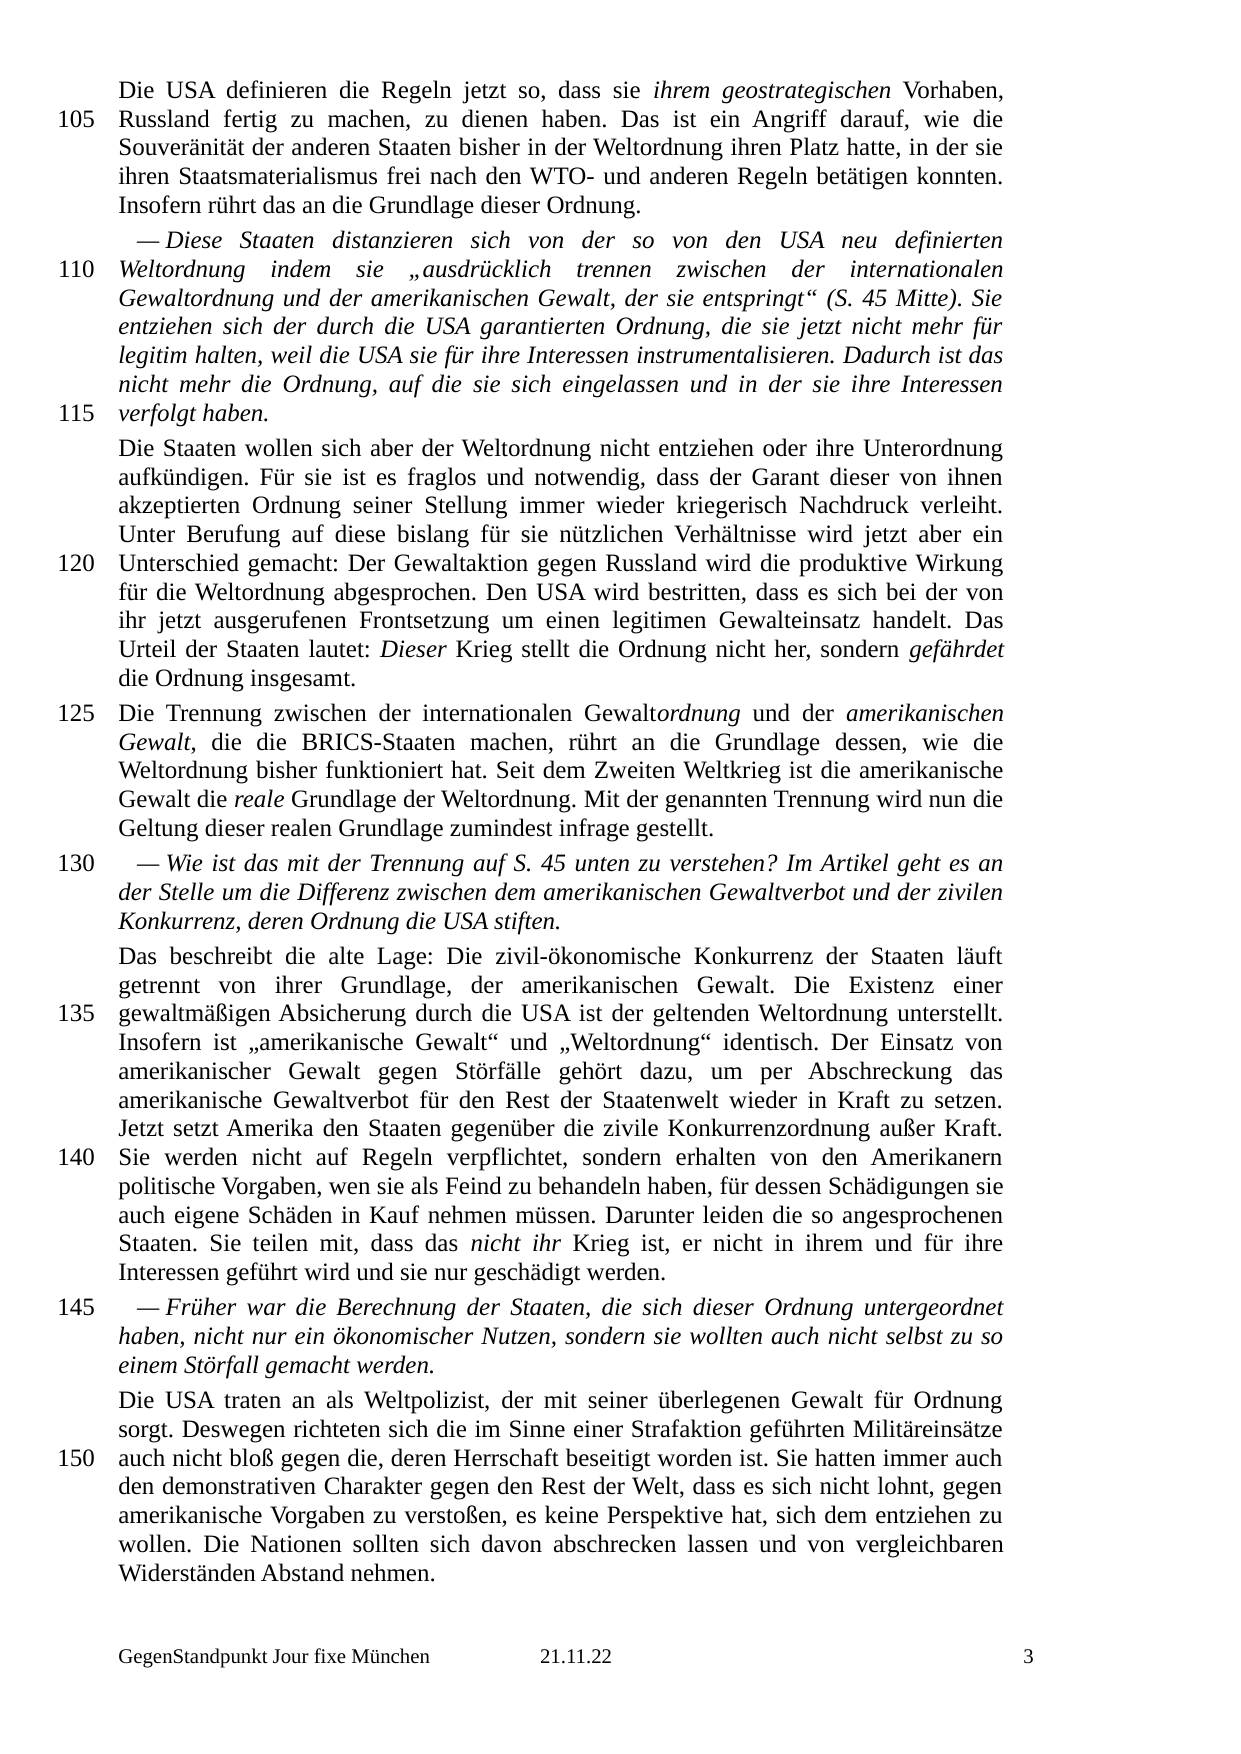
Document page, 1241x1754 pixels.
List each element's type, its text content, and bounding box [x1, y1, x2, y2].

text — Diese Staaten distanzieren sich von der so von den USA neu definierten Weltordnung indem sie „ausdrücklich trennen zwischen der internationalen Gewaltordnung und der amerikanischen Gewalt, der sie entspringt“ (S. 45 Mitte). Sie entziehen sich der durch die USA garantierten Ordnung, die sie jetzt nicht mehr für legitim halten, weil die USA sie für ihre Interessen instrumentalisieren. Dadurch ist das nicht mehr die Ordnung, auf die sie sich eingelassen und in der sie ihre Interessen verfolgt haben. [118, 225, 1004, 426]
text Die Staaten wollen sich aber der Weltordnung nicht entziehen oder ihre Unterordnung aufkündigen. Für sie ist es fraglos und notwendig, dass der Garant dieser von ihnen akzeptierten Ordnung seiner Stellung immer wieder kriegerisch Nachdruck verleiht. Unter Berufung auf diese bislang für sie nützlichen Verhältnisse wird jetzt aber ein Unterschied gemacht: Der Gewaltaktion gegen Russland wird die produktive Wirkung für die Weltordnung abgesprochen. Den USA wird bestritten, dass es sich bei der von ihr jetzt ausgerufenen Frontsetzung um einen legitimen Gewalteinsatz handelt. Das Urteil der Staaten lautet: Dieser Krieg stellt die Ordnung nicht her, sondern gefährdet die Ordnung insgesamt. [118, 433, 1004, 692]
text Die USA definieren die Regeln jetzt so, dass sie ihrem geostrategischen Vorhaben, Russland fertig zu machen, zu dienen haben. Das ist ein Angriff darauf, wie die Souveränität der anderen Staaten bisher in der Weltordnung ihren Platz hatte, in der sie ihren Staatsmaterialismus frei nach den WTO- und anderen Regeln betätigen konnten. Insofern rührt das an die Grundlage dieser Ordnung. [118, 75, 1004, 219]
text — Wie ist das mit der Trennung auf S. 45 unten zu verstehen? Im Artikel geht es an der Stelle um die Differenz zwischen dem amerikanischen Gewaltverbot und der zivilen Konkurrenz, deren Ordnung die USA stiften. [118, 848, 1004, 934]
text Das beschreibt die alte Lage: Die zivil-ökonomische Konkurrenz der Staaten läuft getrennt von ihrer Grundlage, der amerikanischen Gewalt. Die Existenz einer gewaltmäßigen Absicherung durch die USA ist der geltenden Weltordnung unterstellt. Insofern ist „amerikanische Gewalt“ und „Weltordnung“ identisch. Der Einsatz von amerikanischer Gewalt gegen Störfälle gehört dazu, um per Abschreckung das amerikanische Gewaltverbot für den Rest der Staatenwelt wieder in Kraft zu setzen. Jetzt setzt Amerika den Staaten gegenüber die zivile Konkurrenzordnung außer Kraft. Sie werden nicht auf Regeln verpflichtet, sondern erhalten von den Amerikanern politische Vorgaben, wen sie als Feind zu behandeln haben, für dessen Schädigungen sie auch eigene Schäden in Kauf nehmen müssen. Darunter leiden die so angesprochenen Staaten. Sie teilen mit, dass das nicht ihr Krieg ist, er nicht in ihrem und für ihre Interessen geführt wird und sie nur geschädigt werden. [118, 941, 1004, 1286]
text Die Trennung zwischen der internationalen Gewaltordnung und der amerikanischen Gewalt, die die BRICS-Staaten machen, rührt an die Grundlage dessen, wie die Weltordnung bisher funktioniert hat. Seit dem Zweiten Weltkrieg ist die amerikanische Gewalt die reale Grundlage der Weltordnung. Mit der genannten Trennung wird nun die Geltung dieser realen Grundlage zumindest infrage gestellt. [118, 698, 1004, 842]
text Die USA traten an als Weltpolizist, der mit seiner überlegenen Gewalt für Ordnung sorgt. Deswegen richteten sich die im Sinne einer Strafaktion geführten Militäreinsätze auch nicht bloß gegen die, deren Herrschaft beseitigt worden ist. Sie hatten immer auch den demonstrativen Charakter gegen den Rest der Welt, dass es sich nicht lohnt, gegen amerikanische Vorgaben zu verstoßen, es keine Perspektive hat, sich dem entziehen zu wollen. Die Nationen sollten sich davon abschrecken lassen und von vergleichbaren Widerständen Abstand nehmen. [118, 1385, 1004, 1586]
text — Früher war die Berechnung der Staaten, die sich dieser Ordnung untergeordnet haben, nicht nur ein ökonomischer Nutzen, sondern sie wollten auch nicht selbst zu so einem Störfall gemacht werden. [118, 1292, 1004, 1379]
